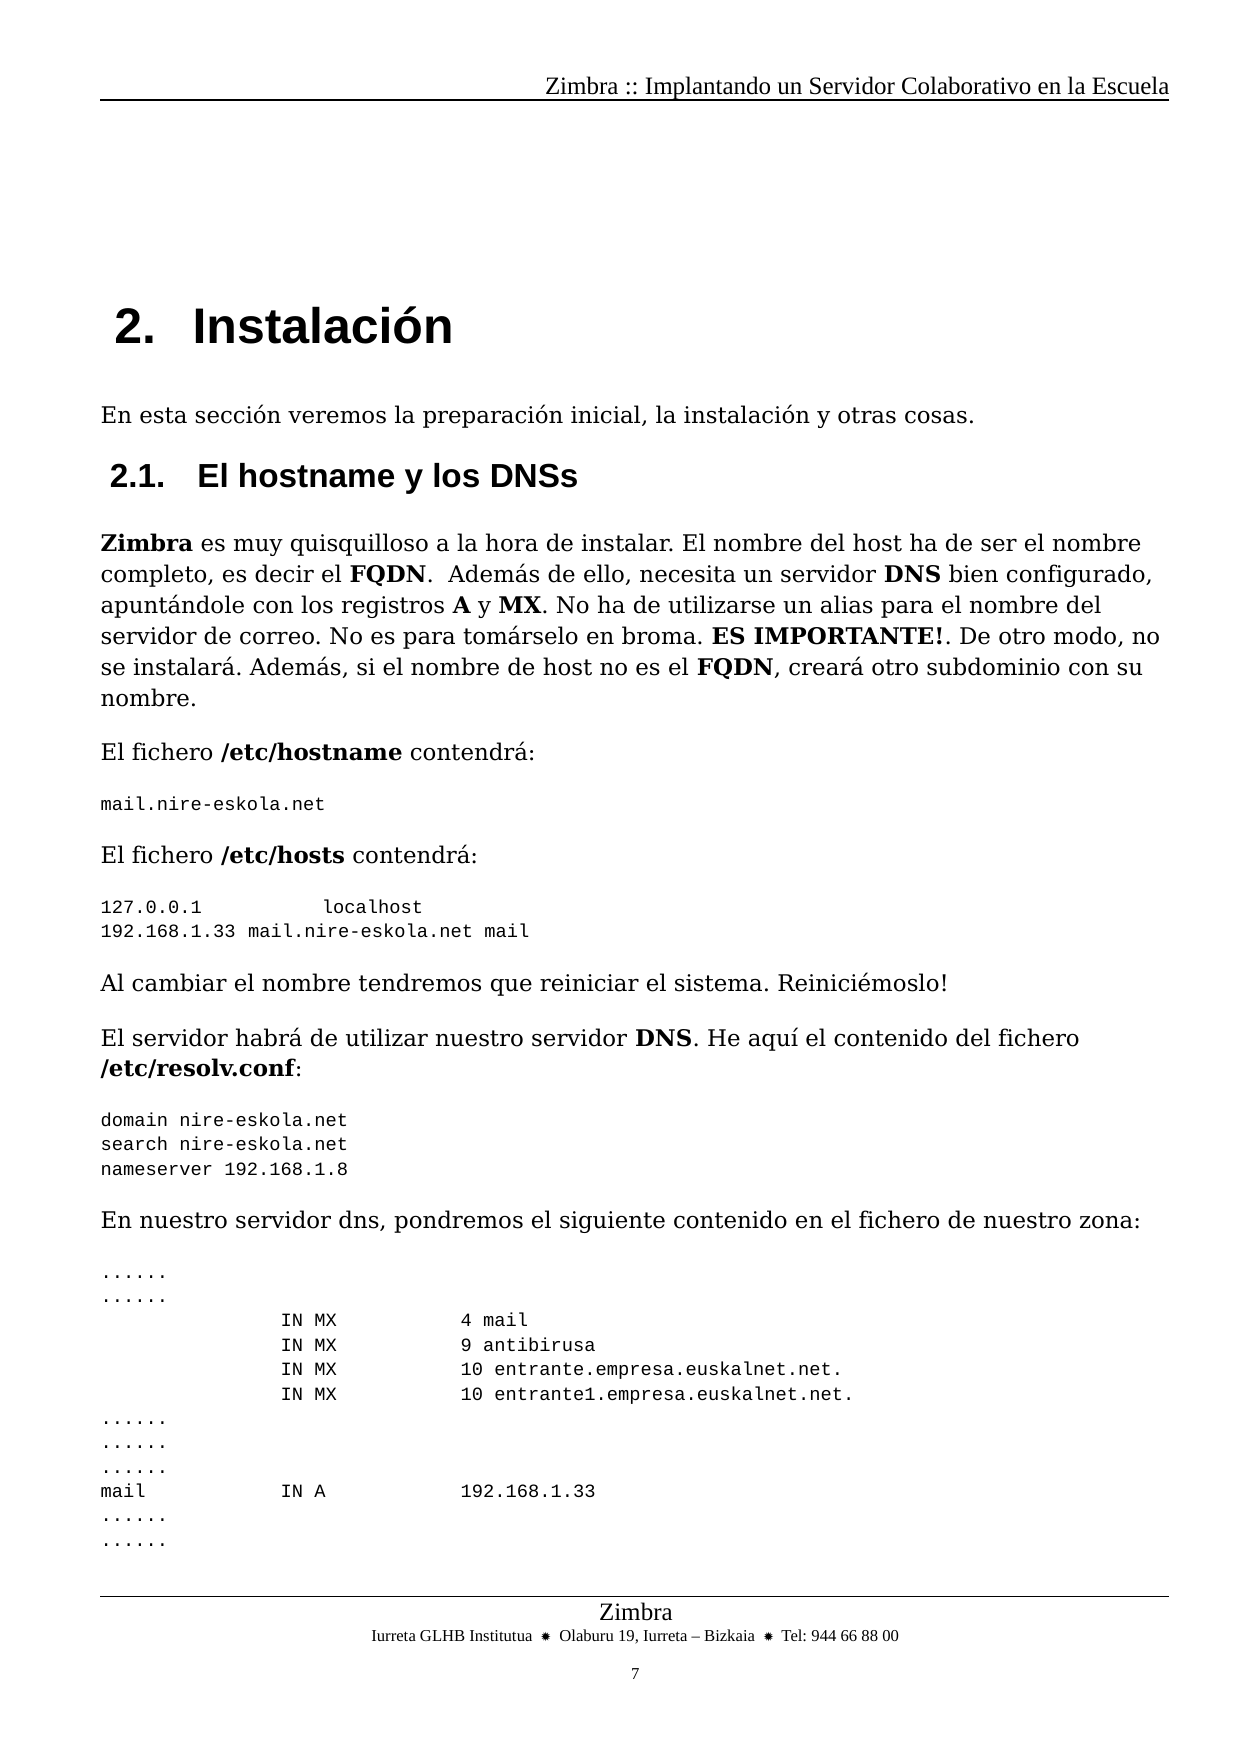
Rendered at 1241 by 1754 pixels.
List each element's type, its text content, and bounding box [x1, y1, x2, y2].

text IN MX 4 mail [100, 1311, 1169, 1332]
text En nuestro servidor dns, pondremos el siguiente contenido en el fichero de nuestro zona: [100, 1207, 1169, 1234]
subtitle El hostname y los DNSs [100, 456, 1169, 495]
text ...... [100, 1506, 1169, 1527]
text Zimbra es muy quisquilloso a la hora de instalar. El nombre del host ha de ser el nombre completo, es decir el FQDN. Además de ello, necesita un servidor DNS bien configurado, apuntándole con los registros A y MX. No ha de utilizarse un alias para el nombre del servidor de correo. No es para tomárselo en broma. ES IMPORTANTE!. De otro modo, no se instalará. Además, si el nombre de host no es el FQDN, creará otro subdominio con su nombre. [100, 530, 1169, 711]
text mail IN A 192.168.1.33 [100, 1482, 1169, 1503]
text ...... [100, 1287, 1169, 1308]
text El fichero /etc/hostname contendrá: [100, 739, 1169, 766]
text Al cambiar el nombre tendremos que reiniciar el sistema. Reiniciémoslo! [100, 970, 1169, 997]
text domain nire-eskola.net [100, 1111, 1169, 1132]
text En esta sección veremos la preparación inicial, la instalación y otras cosas. [100, 402, 1169, 429]
text ...... [100, 1262, 1169, 1284]
text 127.0.0.1 localhost [100, 898, 1169, 919]
text El servidor habrá de utilizar nuestro servidor DNS. He aquí el contenido del fichero /etc/resolv.conf: [100, 1024, 1169, 1082]
text IN MX 9 antibirusa [100, 1336, 1169, 1357]
text ...... [100, 1433, 1169, 1454]
text ...... [100, 1457, 1169, 1479]
subtitle Instalación [100, 296, 1169, 353]
text search nire-eskola.net [100, 1135, 1169, 1156]
text mail.nire-eskola.net [100, 794, 1169, 816]
text 192.168.1.33 mail.nire-eskola.net mail [100, 922, 1169, 943]
text ...... [100, 1409, 1169, 1430]
text El fichero /etc/hosts contendrá: [100, 842, 1169, 869]
text IN MX 10 entrante.empresa.euskalnet.net. [100, 1360, 1169, 1381]
text ...... [100, 1531, 1169, 1552]
text IN MX 10 entrante1.empresa.euskalnet.net. [100, 1384, 1169, 1406]
text nameserver 192.168.1.8 [100, 1159, 1169, 1181]
